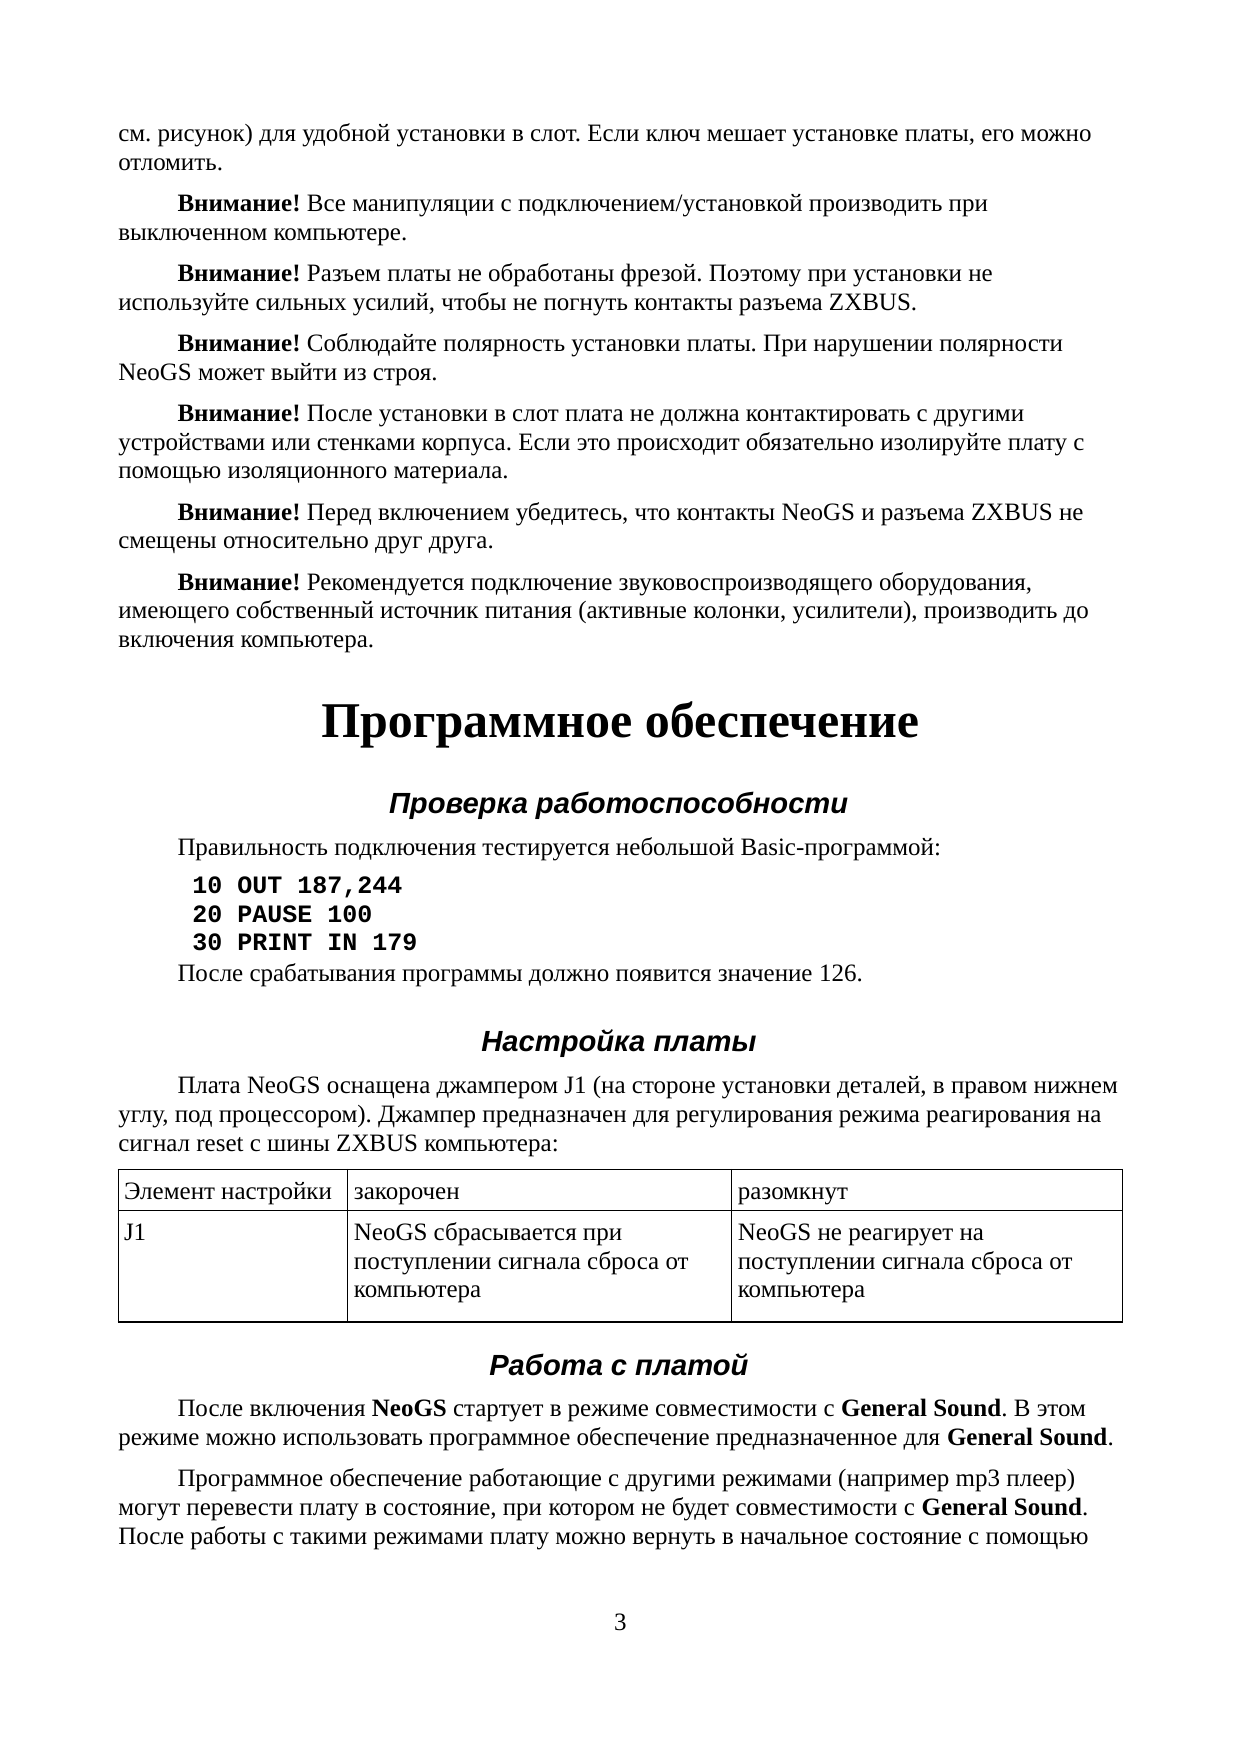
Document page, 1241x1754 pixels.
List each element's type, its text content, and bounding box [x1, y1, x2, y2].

table_cell J1 [119, 1211, 347, 1321]
table_cell NeoGS не реагирует на поступлении сигнала сброса от компьютера [732, 1211, 1122, 1321]
table_cell NeoGS сбрасывается при поступлении сигнала сброса от компьютера [348, 1211, 731, 1321]
subtitle Проверка работоспособности [118, 786, 1122, 819]
text 30 PRINT IN 179 [118, 929, 1122, 958]
subtitle Работа с платой [118, 1347, 1122, 1381]
text После срабатывания программы должно появится значение 126. [118, 958, 1122, 987]
text 10 OUT 187,244 [118, 873, 1122, 901]
text Внимание! Соблюдайте полярность установки платы. При нарушении полярности NeoGS может выйти из строя. [118, 328, 1122, 386]
text Внимание! Разъем платы не обработаны фрезой. Поэтому при установки не используйте сильных усилий, чтобы не погнуть контакты разъема ZXBUS. [118, 258, 1122, 316]
text 20 PAUSE 100 [118, 901, 1122, 929]
text После включения NeoGS стартует в режиме совместимости с General Sound. В этом режиме можно использовать программное обеспечение предназначенное для General Sound. [118, 1393, 1122, 1451]
text Внимание! Перед включением убедитесь, что контакты NeoGS и разъема ZXBUS не смещены относительно друг друга. [118, 497, 1122, 554]
text Внимание! После установки в слот плата не должна контактировать с другими устройствами или стенками корпуса. Если это происходит обязательно изолируйте плату с помощью изоляционного материала. [118, 398, 1122, 484]
table_header закорочен [348, 1170, 731, 1210]
table_header Элемент настройки [119, 1170, 347, 1210]
text Плата NeoGS оснащена джампером J1 (на стороне установки деталей, в правом нижнем углу, под процессором). Джампер предназначен для регулирования режима реагирования на сигнал reset с шины ZXBUS компьютера: [118, 1070, 1122, 1156]
text Программное обеспечение работающие с другими режимами (например mp3 плеер) могут перевести плату в состояние, при котором не будет совместимости с General Sound. После работы с такими режимами плату можно вернуть в начальное состояние с помощью [118, 1463, 1122, 1550]
subtitle Программное обеспечение [118, 691, 1122, 748]
subtitle Настройка платы [118, 1024, 1122, 1058]
text см. рисунок) для удобной установки в слот. Если ключ мешает установке платы, его можно отломить. [118, 118, 1122, 176]
text Внимание! Рекомендуется подключение звуковоспроизводящего оборудования, имеющего собственный источник питания (активные колонки, усилители), производить до включения компьютера. [118, 567, 1122, 653]
text Внимание! Все манипуляции с подключением/установкой производить при выключенном компьютере. [118, 188, 1122, 246]
text Правильность подключения тестируется небольшой Basic-программой: [118, 832, 1122, 860]
table_header разомкнут [732, 1170, 1122, 1210]
